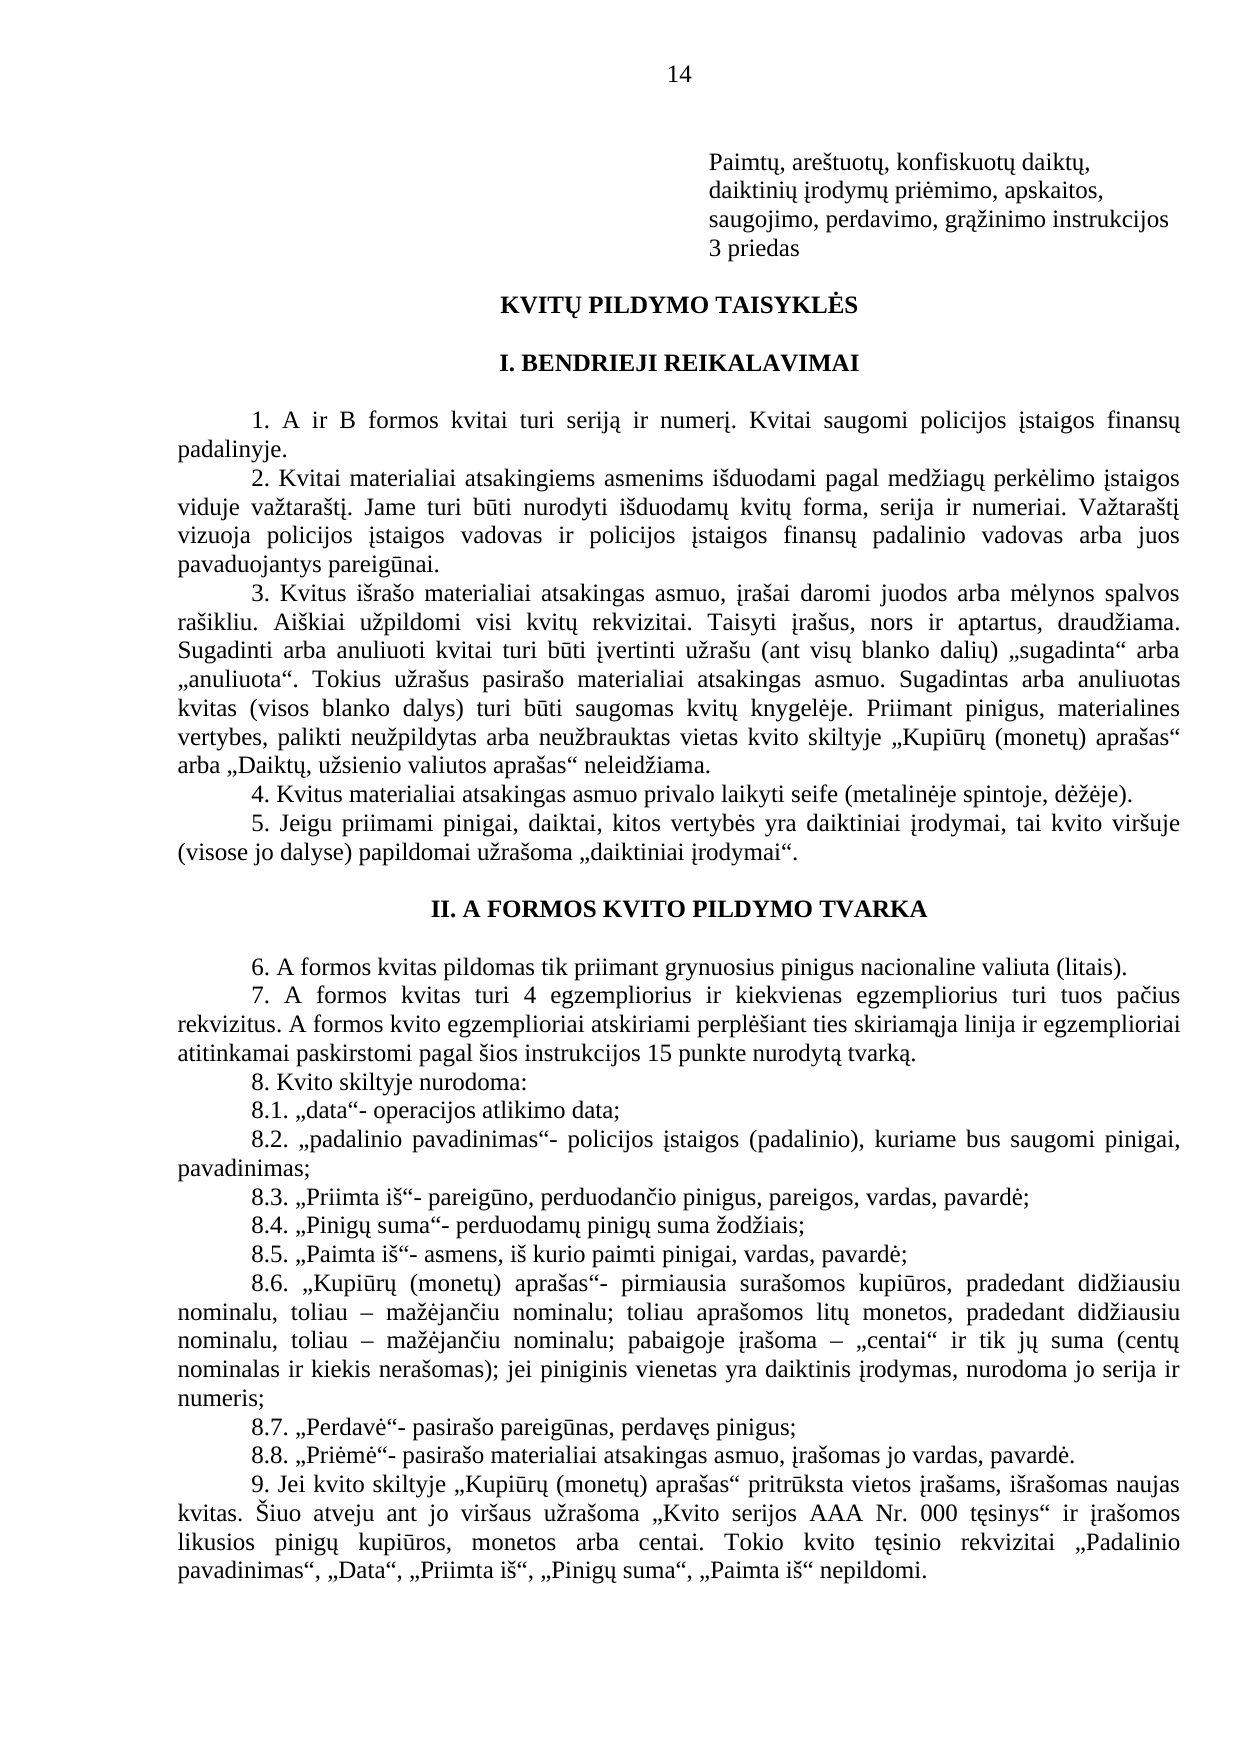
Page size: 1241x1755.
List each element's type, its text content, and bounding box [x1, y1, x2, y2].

text 1. A ir B formos kvitai turi seriją ir numerį. Kvitai saugomi policijos įstaigos finansų padalinyje. [177, 406, 1181, 463]
text 8.7. „Perdavė“- pasirašo pareigūnas, perdavęs pinigus; [177, 1412, 1181, 1441]
text KVITŲ PILDYMO TAISYKLĖS [177, 291, 1181, 319]
text 8. Kvito skiltyje nurodoma: [177, 1067, 1181, 1096]
text 8.3. „Priimta iš“- pareigūno, perduodančio pinigus, pareigos, vardas, pavardė; [177, 1182, 1181, 1211]
text 8.8. „Priėmė“- pasirašo materialiai atsakingas asmuo, įrašomas jo vardas, pavardė. [177, 1441, 1181, 1469]
text Paimtų, areštuotų, konfiskuotų daiktų, [177, 147, 1181, 176]
text saugojimo, perdavimo, grąžinimo instrukcijos [177, 204, 1181, 233]
text 8.5. „Paimta iš“- asmens, iš kurio paimti pinigai, vardas, pavardė; [177, 1239, 1181, 1268]
text daiktinių įrodymų priėmimo, apskaitos, [177, 176, 1181, 204]
text 3. Kvitus išrašo materialiai atsakingas asmuo, įrašai daromi juodos arba mėlynos spalvos rašikliu. Aiškiai užpildomi visi kvitų rekvizitai. Taisyti įrašus, nors ir aptartus, draudžiama. Sugadinti arba anuliuoti kvitai turi būti įvertinti užrašu (ant visų blanko dalių) „sugadinta“ arba „anuliuota“. Tokius užrašus pasirašo materialiai atsakingas asmuo. Sugadintas arba anuliuotas kvitas (visos blanko dalys) turi būti saugomas kvitų knygelėje. Priimant pinigus, materialines vertybes, palikti neužpildytas arba neužbrauktas vietas kvito skiltyje „Kupiūrų (monetų) aprašas“ arba „Daiktų, užsienio valiutos aprašas“ neleidžiama. [177, 578, 1181, 779]
text II. A FORMOS KVITO PILDYMO TVARKA [177, 894, 1181, 923]
text 5. Jeigu priimami pinigai, daiktai, kitos vertybės yra daiktiniai įrodymai, tai kvito viršuje (visose jo dalyse) papildomai užrašoma „daiktiniai įrodymai“. [177, 808, 1181, 866]
text 2. Kvitai materialiai atsakingiems asmenims išduodami pagal medžiagų perkėlimo įstaigos viduje važtaraštį. Jame turi būti nurodyti išduodamų kvitų forma, serija ir numeriai. Važtaraštį vizuoja policijos įstaigos vadovas ir policijos įstaigos finansų padalinio vadovas arba juos pavaduojantys pareigūnai. [177, 463, 1181, 578]
text 8.1. „data“- operacijos atlikimo data; [177, 1096, 1181, 1124]
text 8.2. „padalinio pavadinimas“- policijos įstaigos (padalinio), kuriame bus saugomi pinigai, pavadinimas; [177, 1124, 1181, 1182]
text 3 priedas [177, 233, 1181, 262]
text 8.4. „Pinigų suma“- perduodamų pinigų suma žodžiais; [177, 1211, 1181, 1239]
text 8.6. „Kupiūrų (monetų) aprašas“- pirmiausia surašomos kupiūros, pradedant didžiausiu nominalu, toliau – mažėjančiu nominalu; toliau aprašomos litų monetos, pradedant didžiausiu nominalu, toliau – mažėjančiu nominalu; pabaigoje įrašoma – „centai“ ir tik jų suma (centų nominalas ir kiekis nerašomas); jei piniginis vienetas yra daiktinis įrodymas, nurodoma jo serija ir numeris; [177, 1268, 1181, 1412]
text I. BENDRIEJI REIKALAVIMAI [177, 348, 1181, 377]
text 9. Jei kvito skiltyje „Kupiūrų (monetų) aprašas“ pritrūksta vietos įrašams, išrašomas naujas kvitas. Šiuo atveju ant jo viršaus užrašoma „Kvito serijos AAA Nr. 000 tęsinys“ ir įrašomos likusios pinigų kupiūros, monetos arba centai. Tokio kvito tęsinio rekvizitai „Padalinio pavadinimas“, „Data“, „Priimta iš“, „Pinigų suma“, „Paimta iš“ nepildomi. [177, 1469, 1181, 1584]
text 6. A formos kvitas pildomas tik priimant grynuosius pinigus nacionaline valiuta (litais). [177, 952, 1181, 981]
text 7. A formos kvitas turi 4 egzempliorius ir kiekvienas egzempliorius turi tuos pačius rekvizitus. A formos kvito egzemplioriai atskiriami perplėšiant ties skiriamąja linija ir egzemplioriai atitinkamai paskirstomi pagal šios instrukcijos 15 punkte nurodytą tvarką. [177, 981, 1181, 1067]
text 4. Kvitus materialiai atsakingas asmuo privalo laikyti seife (metalinėje spintoje, dėžėje). [177, 779, 1181, 808]
